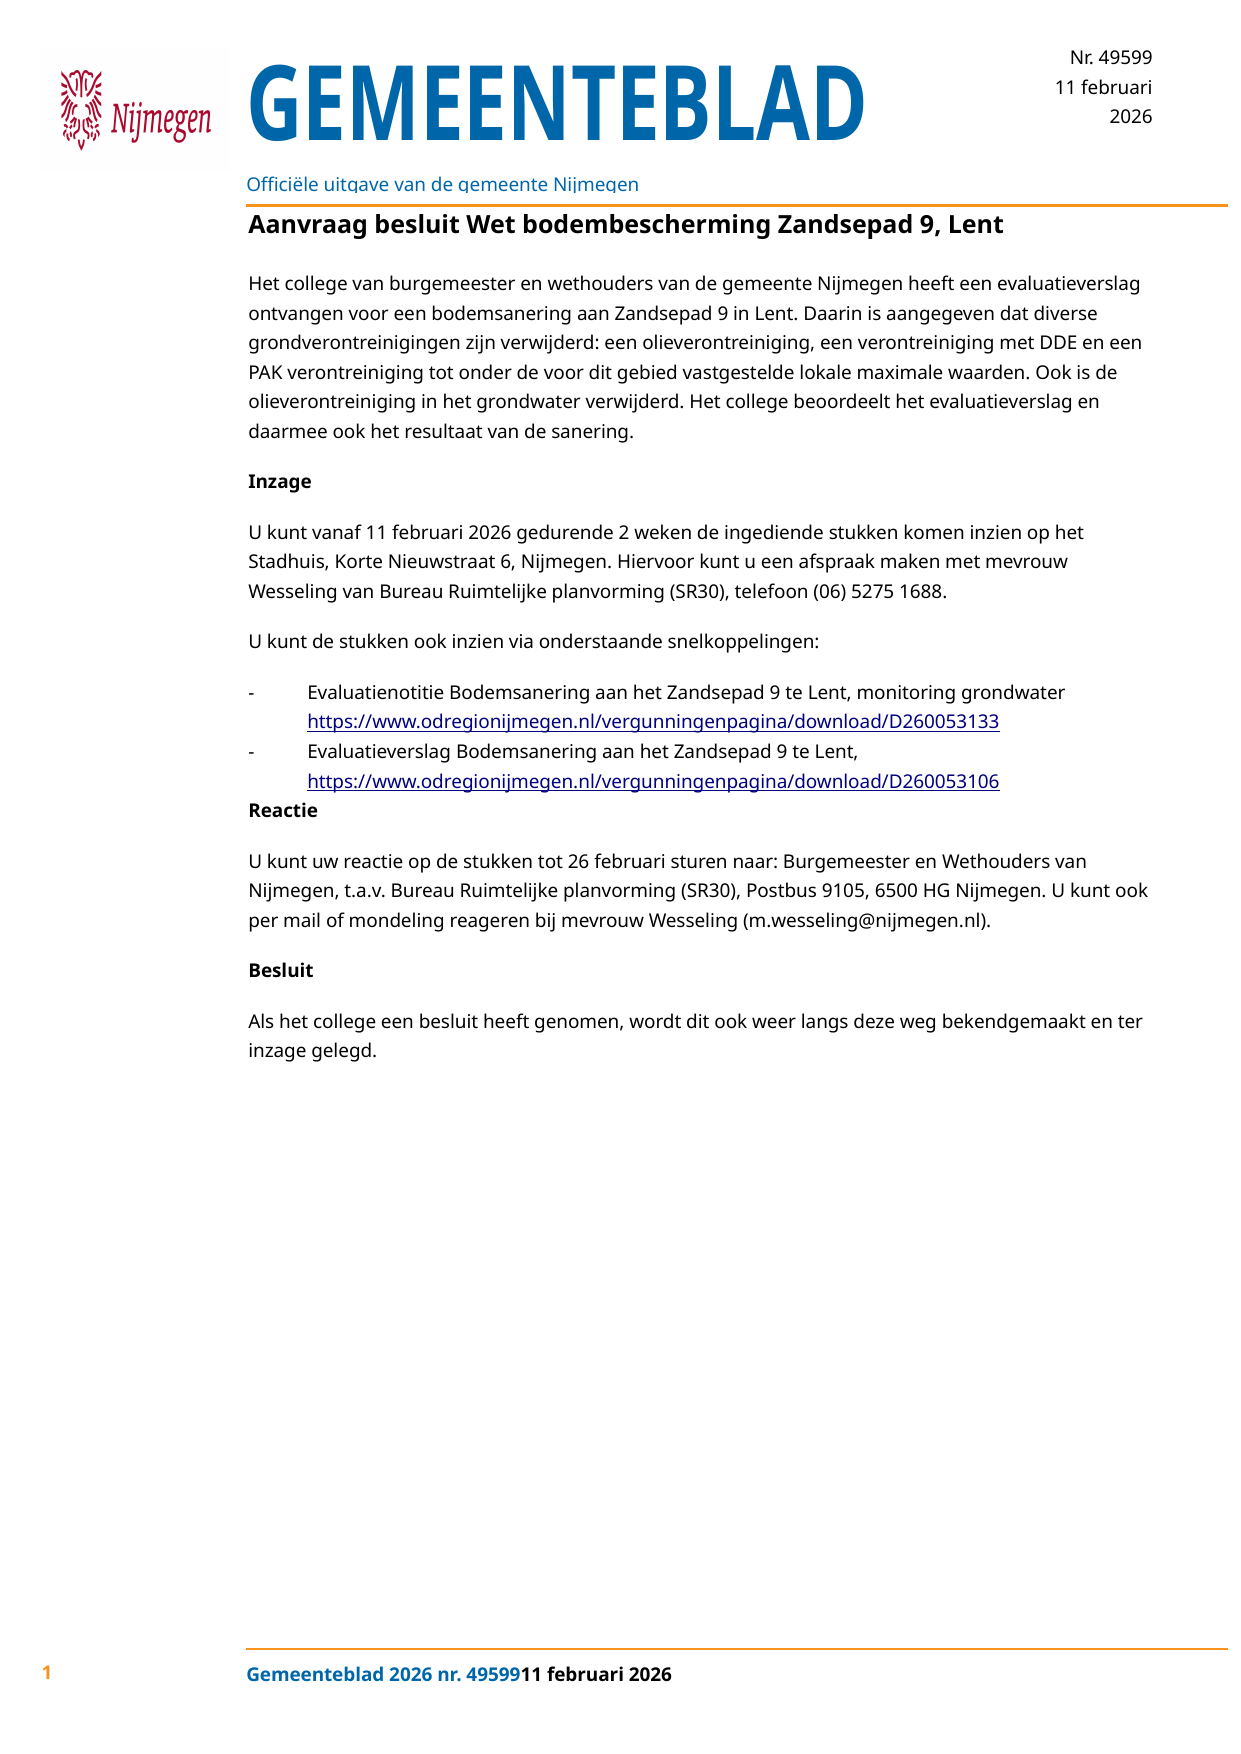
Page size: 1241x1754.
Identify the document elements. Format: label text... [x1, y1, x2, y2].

text Het college van burgemeester en wethouders van de gemeente Nijmegen heeft een evaluatieverslag ontvangen voor een bodemsanering aan Zandsepad 9 in Lent. Daarin is aangegeven dat diverse grondverontreinigingen zijn verwijderd: een olieverontreiniging, een verontreiniging met DDE en een PAK verontreiniging tot onder de voor dit gebied vastgestelde lokale maximale waarden. Ook is de olieverontreiniging in het grondwater verwijderd. Het college beoordeelt het evaluatieverslag en daarmee ook het resultaat van de sanering. [248, 270, 1152, 444]
text Als het college een besluit heeft genomen, wordt dit ook weer langs deze weg bekendgemaakt en ter inzage gelegd. [248, 1008, 1152, 1063]
text Reactie [248, 797, 1152, 823]
list Evaluatienotitie Bodemsanering aan het Zandsepad 9 te Lent, monitoring grondwater https://www.odregionijmegen.nl/vergunningenpagina/download/D260053133 [248, 679, 1152, 734]
text U kunt de stukken ook inzien via onderstaande snelkoppelingen: [248, 629, 1152, 654]
text Besluit [248, 957, 1152, 983]
text U kunt uw reactie op de stukken tot 26 februari sturen naar: Burgemeester en Wethouders van Nijmegen, t.a.v. Bureau Ruimtelijke planvorming (SR30), Postbus 9105, 6500 HG Nijmegen. U kunt ook per mail of mondeling reageren bij mevrouw Wesseling (m.wesseling@nijmegen.nl). [248, 848, 1152, 933]
picture [41, 47, 231, 172]
text U kunt vanaf 11 februari 2026 gedurende 2 weken de ingediende stukken komen inzien op het Stadhuis, Korte Nieuwstraat 6, Nijmegen. Hiervoor kunt u een afspraak maken met mevrouw Wesseling van Bureau Ruimtelijke planvorming (SR30), telefoon (06) 5275 1688. [248, 519, 1152, 604]
text Aanvraag besluit Wet bodembescherming Zandsepad 9, Lent [248, 207, 1152, 241]
list Evaluatieverslag Bodemsanering aan het Zandsepad 9 te Lent, https://www.odregionijmegen.nl/vergunningenpagina/download/D260053106 [248, 738, 1152, 793]
text Inzage [248, 469, 1152, 494]
